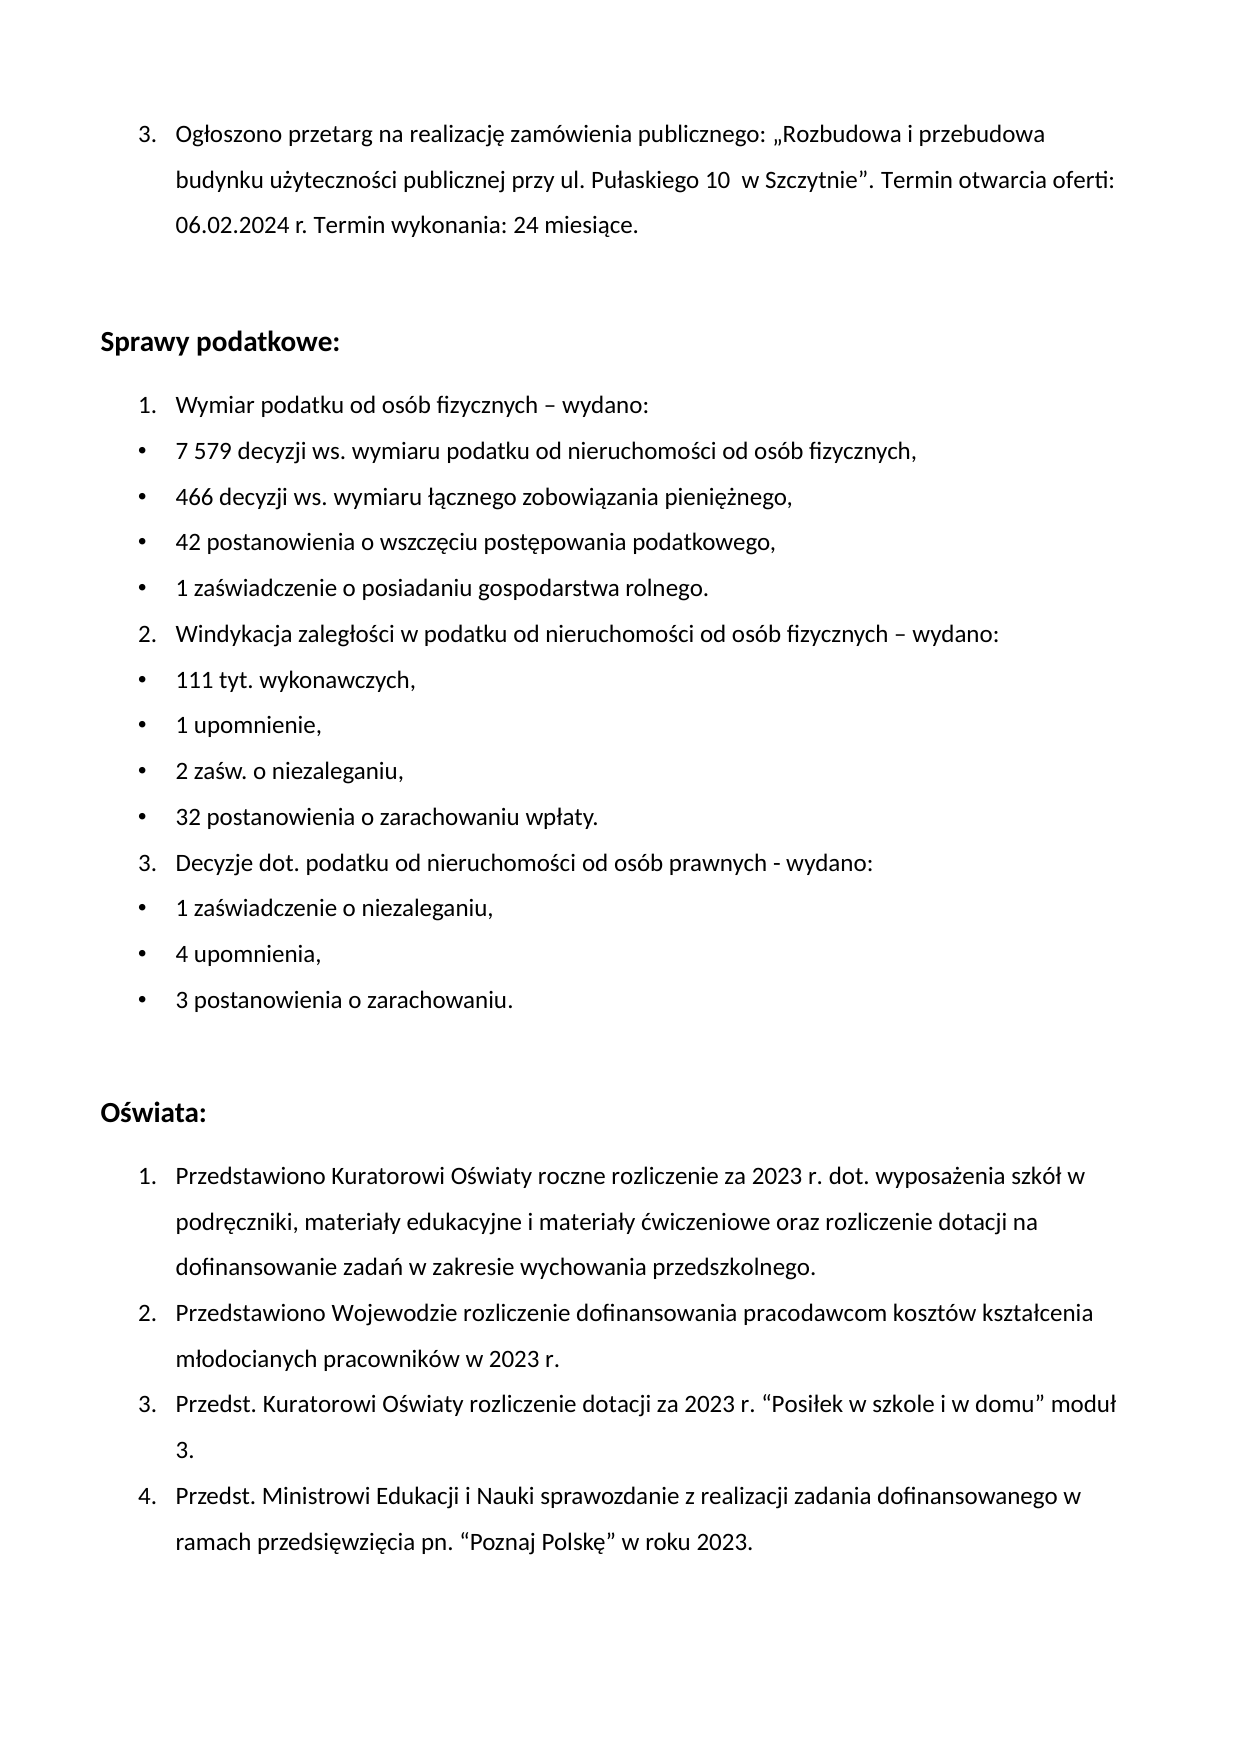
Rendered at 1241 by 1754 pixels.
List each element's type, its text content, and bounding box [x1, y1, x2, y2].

list 32 postanowienia o zarachowaniu wpłaty. [138, 801, 1128, 831]
list Ogłoszono przetarg na realizację zamówienia publicznego: „Rozbudowa i przebudowa budynku użyteczności publicznej przy ul. Pułaskiego 10 w Szczytnie”. Termin otwarcia oferti: 06.02.2024 r. Termin wykonania: 24 miesiące. [138, 118, 1128, 240]
subtitle Oświata: [100, 1094, 1128, 1130]
list Przedstawiono Kuratorowi Oświaty roczne rozliczenie za 2023 r. dot. wyposażenia szkół w podręczniki, materiały edukacyjne i materiały ćwiczeniowe oraz rozliczenie dotacji na dofinansowanie zadań w zakresie wychowania przedszkolnego. [138, 1160, 1128, 1282]
list 466 decyzji ws. wymiaru łącznego zobowiązania pieniężnego, [138, 481, 1128, 511]
list 2 zaśw. o niezaleganiu, [138, 755, 1128, 786]
subtitle Sprawy podatkowe: [100, 323, 1128, 359]
list Przedst. Kuratorowi Oświaty rozliczenie dotacji za 2023 r. “Posiłek w szkole i w domu” moduł 3. [138, 1389, 1128, 1465]
list Wymiar podatku od osób fizycznych – wydano: [138, 389, 1128, 420]
list 1 upomnienie, [138, 709, 1128, 740]
list 1 zaświadczenie o niezaleganiu, [138, 892, 1128, 923]
list Przedstawiono Wojewodzie rozliczenie dofinansowania pracodawcom kosztów kształcenia młodocianych pracowników w 2023 r. [138, 1297, 1128, 1373]
list 7 579 decyzji ws. wymiaru podatku od nieruchomości od osób fizycznych, [138, 435, 1128, 466]
list 3 postanowienia o zarachowaniu. [138, 984, 1128, 1014]
list Decyzje dot. podatku od nieruchomości od osób prawnych - wydano: [138, 847, 1128, 877]
list 42 postanowienia o wszczęciu postępowania podatkowego, [138, 527, 1128, 557]
list Windykacja zaległości w podatku od nieruchomości od osób fizycznych – wydano: [138, 618, 1128, 648]
list 111 tyt. wykonawczych, [138, 664, 1128, 694]
list 1 zaświadczenie o posiadaniu gospodarstwa rolnego. [138, 572, 1128, 603]
list 4 upomnienia, [138, 938, 1128, 969]
list Przedst. Ministrowi Edukacji i Nauki sprawozdanie z realizacji zadania dofinansowanego w ramach przedsięwzięcia pn. “Poznaj Polskę” w roku 2023. [138, 1480, 1128, 1556]
